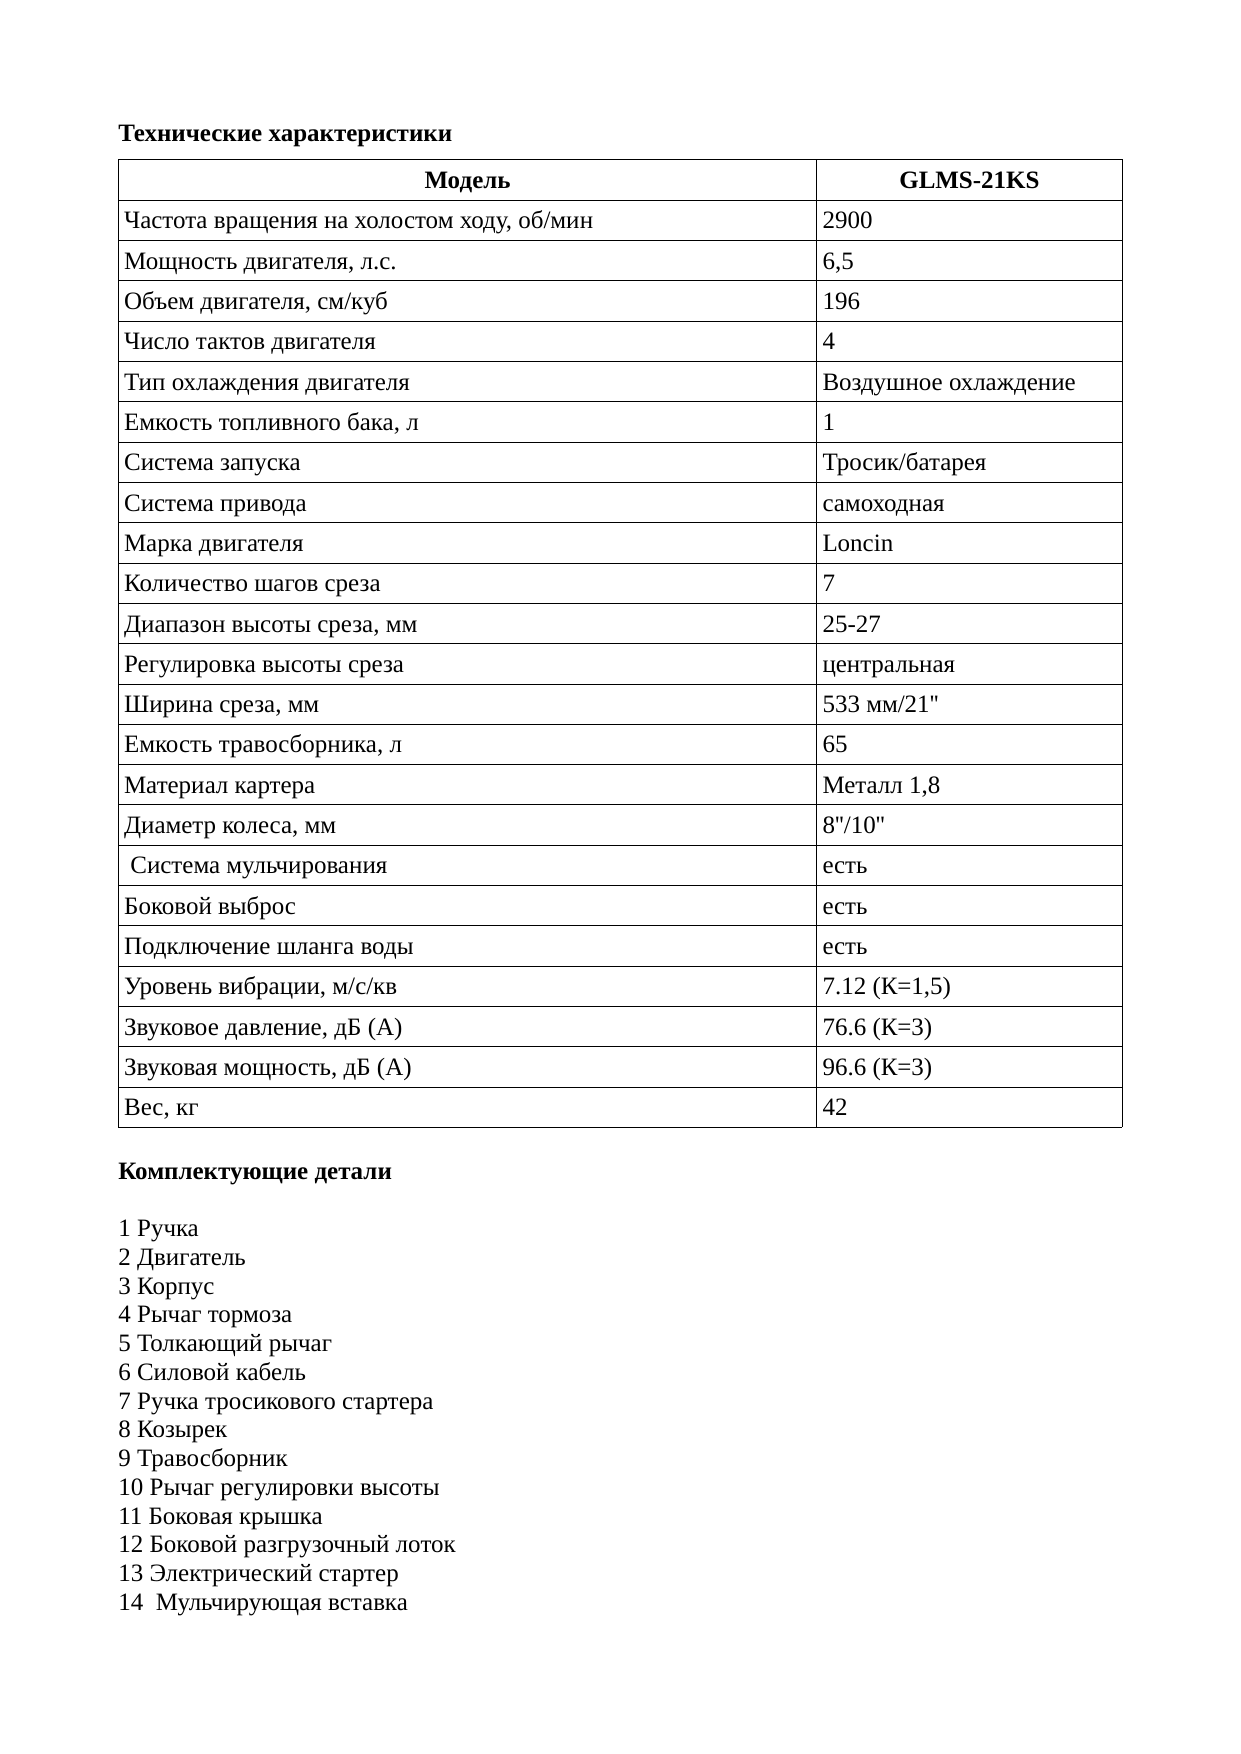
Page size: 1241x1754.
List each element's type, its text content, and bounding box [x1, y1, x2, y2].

table_cell Количество шагов среза [119, 564, 816, 603]
table_cell есть [817, 926, 1122, 966]
table_cell 76.6 (К=3) [817, 1007, 1122, 1046]
table_cell 6,5 [817, 241, 1122, 280]
table_cell Звуковая мощность, дБ (А) [119, 1047, 816, 1087]
table_cell Система привода [119, 483, 816, 522]
table_cell Боковой выброс [119, 886, 816, 925]
table_cell Число тактов двигателя [119, 322, 816, 361]
table_cell Воздушное охлаждение [817, 362, 1122, 401]
table_cell Система мульчирования [119, 846, 816, 885]
table_cell есть [817, 846, 1122, 885]
table_cell Марка двигателя [119, 523, 816, 562]
text 8 Козырек [118, 1414, 1122, 1443]
text 2 Двигатель [118, 1242, 1122, 1271]
text 4 Рычаг тормоза [118, 1299, 1122, 1328]
table_cell Диапазон высоты среза, мм [119, 604, 816, 643]
table_cell Loncin [817, 523, 1122, 562]
table_cell Тип охлаждения двигателя [119, 362, 816, 401]
table_cell 4 [817, 322, 1122, 361]
table_cell Емкость травосборника, л [119, 725, 816, 764]
table_cell Металл 1,8 [817, 765, 1122, 804]
text 5 Толкающий рычаг [118, 1328, 1122, 1357]
table_cell Звуковое давление, дБ (А) [119, 1007, 816, 1046]
table_cell Материал картера [119, 765, 816, 804]
table_cell есть [817, 886, 1122, 925]
text 12 Боковой разгрузочный лоток [118, 1529, 1122, 1558]
table_cell Ширина среза, мм [119, 685, 816, 724]
table_cell Мощность двигателя, л.с. [119, 241, 816, 280]
text 13 Электрический стартер [118, 1558, 1122, 1587]
table_cell 1 [817, 402, 1122, 442]
table_cell Тросик/батарея [817, 443, 1122, 482]
table_cell центральная [817, 644, 1122, 683]
table_cell самоходная [817, 483, 1122, 522]
table_cell 196 [817, 281, 1122, 321]
text 9 Травосборник [118, 1443, 1122, 1472]
table_cell 7.12 (К=1,5) [817, 967, 1122, 1006]
table_cell Система запуска [119, 443, 816, 482]
table_cell 8''/10'' [817, 805, 1122, 845]
table_cell Подключение шланга воды [119, 926, 816, 966]
table_cell Регулировка высоты среза [119, 644, 816, 683]
table_cell Вес, кг [119, 1088, 816, 1127]
table_cell Емкость топливного бака, л [119, 402, 816, 442]
table_cell 96.6 (К=3) [817, 1047, 1122, 1087]
table_cell 533 мм/21'' [817, 685, 1122, 724]
table_header GLMS-21KS [817, 160, 1122, 200]
table_cell 2900 [817, 201, 1122, 240]
table_cell Частота вращения на холостом ходу, об/мин [119, 201, 816, 240]
text Комплектующие детали [118, 1156, 1122, 1184]
text 3 Корпус [118, 1271, 1122, 1299]
text 7 Ручка тросикового стартера [118, 1386, 1122, 1414]
text 1 Ручка [118, 1213, 1122, 1242]
text 11 Боковая крышка [118, 1501, 1122, 1529]
table_cell Диаметр колеса, мм [119, 805, 816, 845]
text 10 Рычаг регулировки высоты [118, 1472, 1122, 1501]
text 14 Мульчирующая вставка [118, 1587, 1122, 1616]
table_cell 65 [817, 725, 1122, 764]
table_header Модель [119, 160, 816, 200]
text Технические характеристики [118, 118, 1122, 147]
text 6 Силовой кабель [118, 1357, 1122, 1386]
table_cell Объем двигателя, см/куб [119, 281, 816, 321]
table_cell 42 [817, 1088, 1122, 1127]
table_cell Уровень вибрации, м/с/кв [119, 967, 816, 1006]
table_cell 7 [817, 564, 1122, 603]
table_cell 25-27 [817, 604, 1122, 643]
